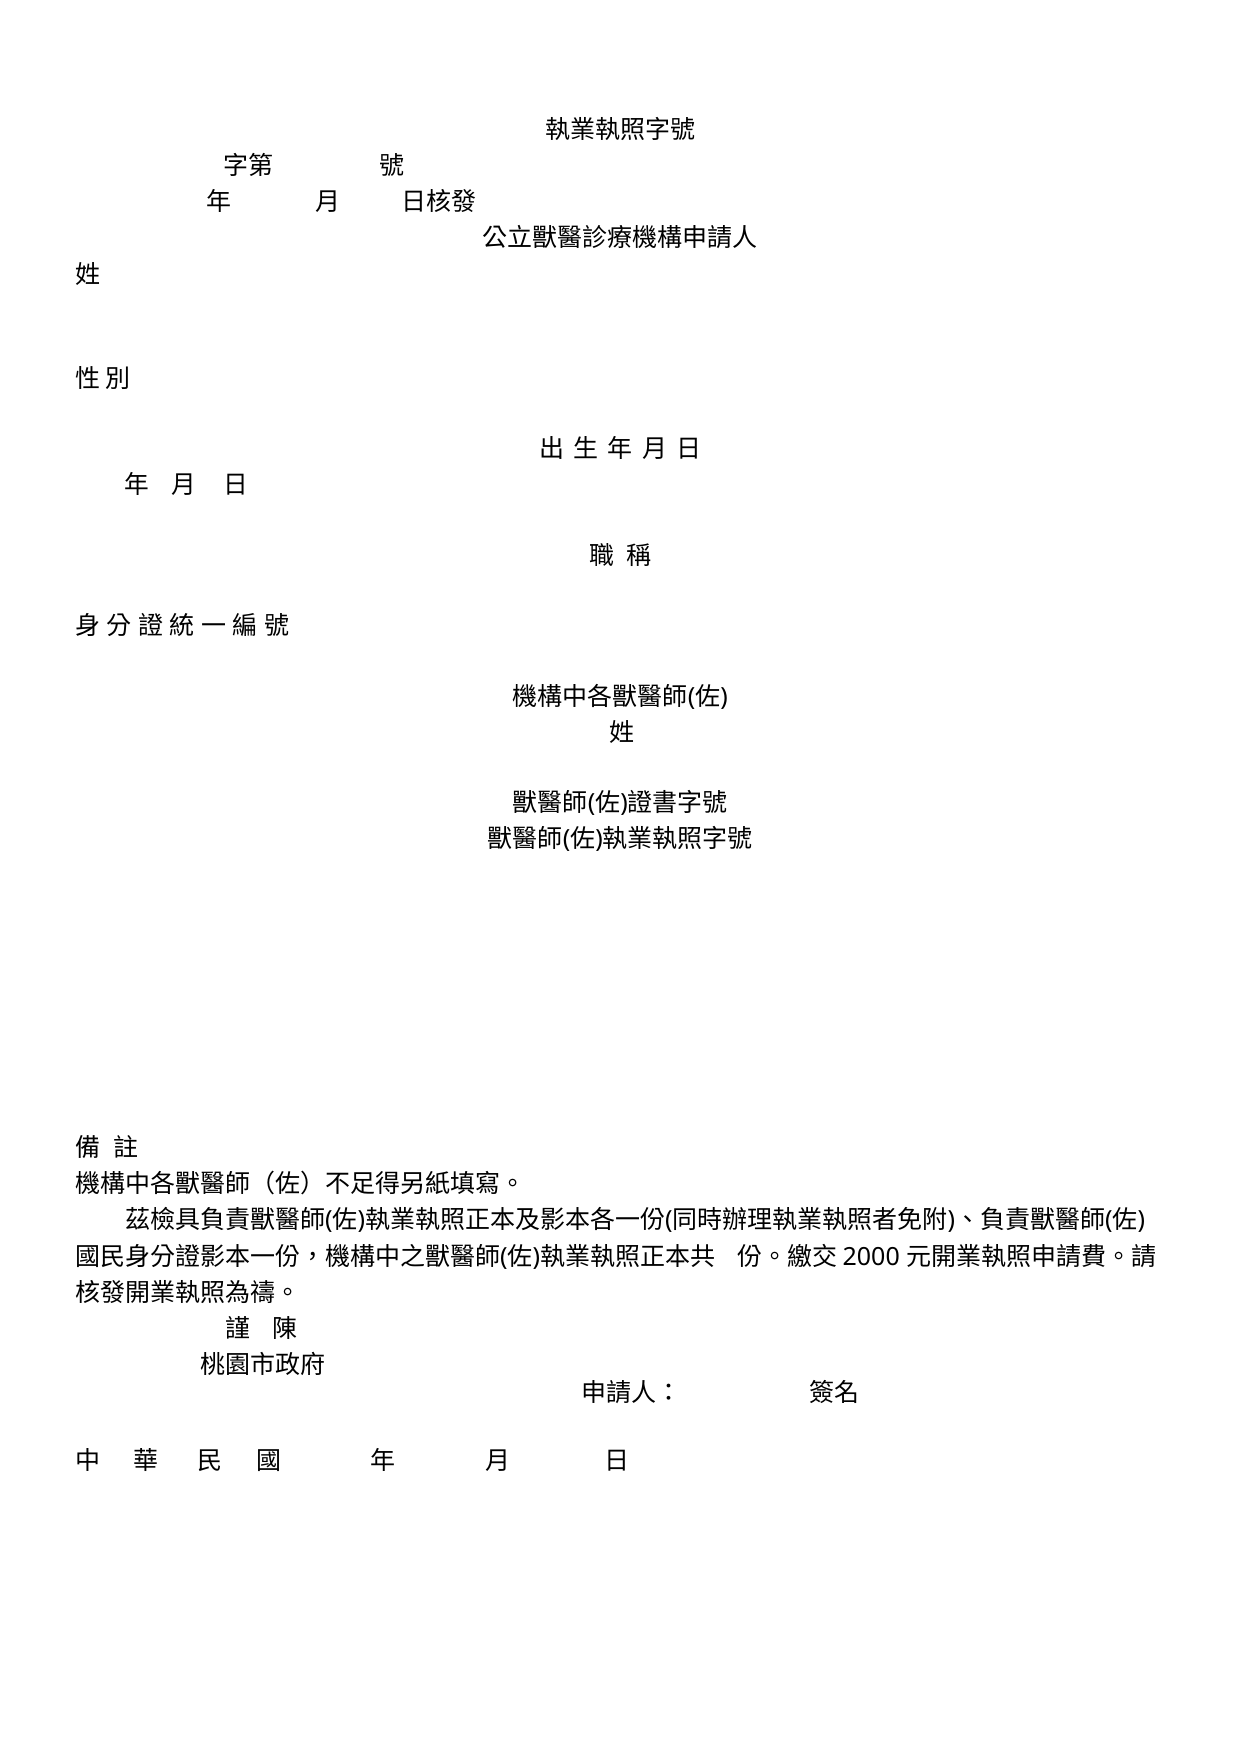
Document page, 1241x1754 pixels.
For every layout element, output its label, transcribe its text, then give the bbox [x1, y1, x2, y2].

text 年 月 日 [75, 465, 1165, 501]
text 姓 [93, 712, 1150, 748]
text 執業執照字號 [75, 109, 1165, 145]
text 機構中各獸醫師(佐) [75, 676, 1165, 712]
text 性 別 [75, 358, 1165, 395]
text 機構中各獸醫師（佐）不足得另紙填寫。 [75, 1164, 1165, 1200]
text 桃園市政府 [75, 1345, 1165, 1381]
text 獸醫師(佐)執業執照字號 [75, 819, 1165, 855]
text 獸醫師(佐)證書字號 [75, 782, 1165, 819]
text 謹 陳 [75, 1309, 1165, 1345]
text 身分證統一編號 [75, 606, 1165, 642]
text 申請人： 簽名 [75, 1381, 1165, 1406]
text 公立獸醫診療機構申請人 [75, 218, 1165, 254]
text 年 月 日核發 [75, 182, 1165, 218]
text 出生年月日 [75, 429, 1165, 465]
text 職稱 [75, 535, 1165, 572]
text 姓 [75, 254, 1168, 290]
text 中 華 民 國 年 月 日 [75, 1440, 1165, 1477]
text 字第 號 [75, 145, 1165, 182]
text 茲檢具負責獸醫師(佐)執業執照正本及影本各一份(同時辦理執業執照者免附)、負責獸醫師(佐)國民身分證影本一份，機構中之獸醫師(佐)執業執照正本共 份。繳交2000 元開業執照申請費。請核發開業執照為禱。 [75, 1200, 1165, 1309]
text 備註 [75, 1127, 1153, 1164]
